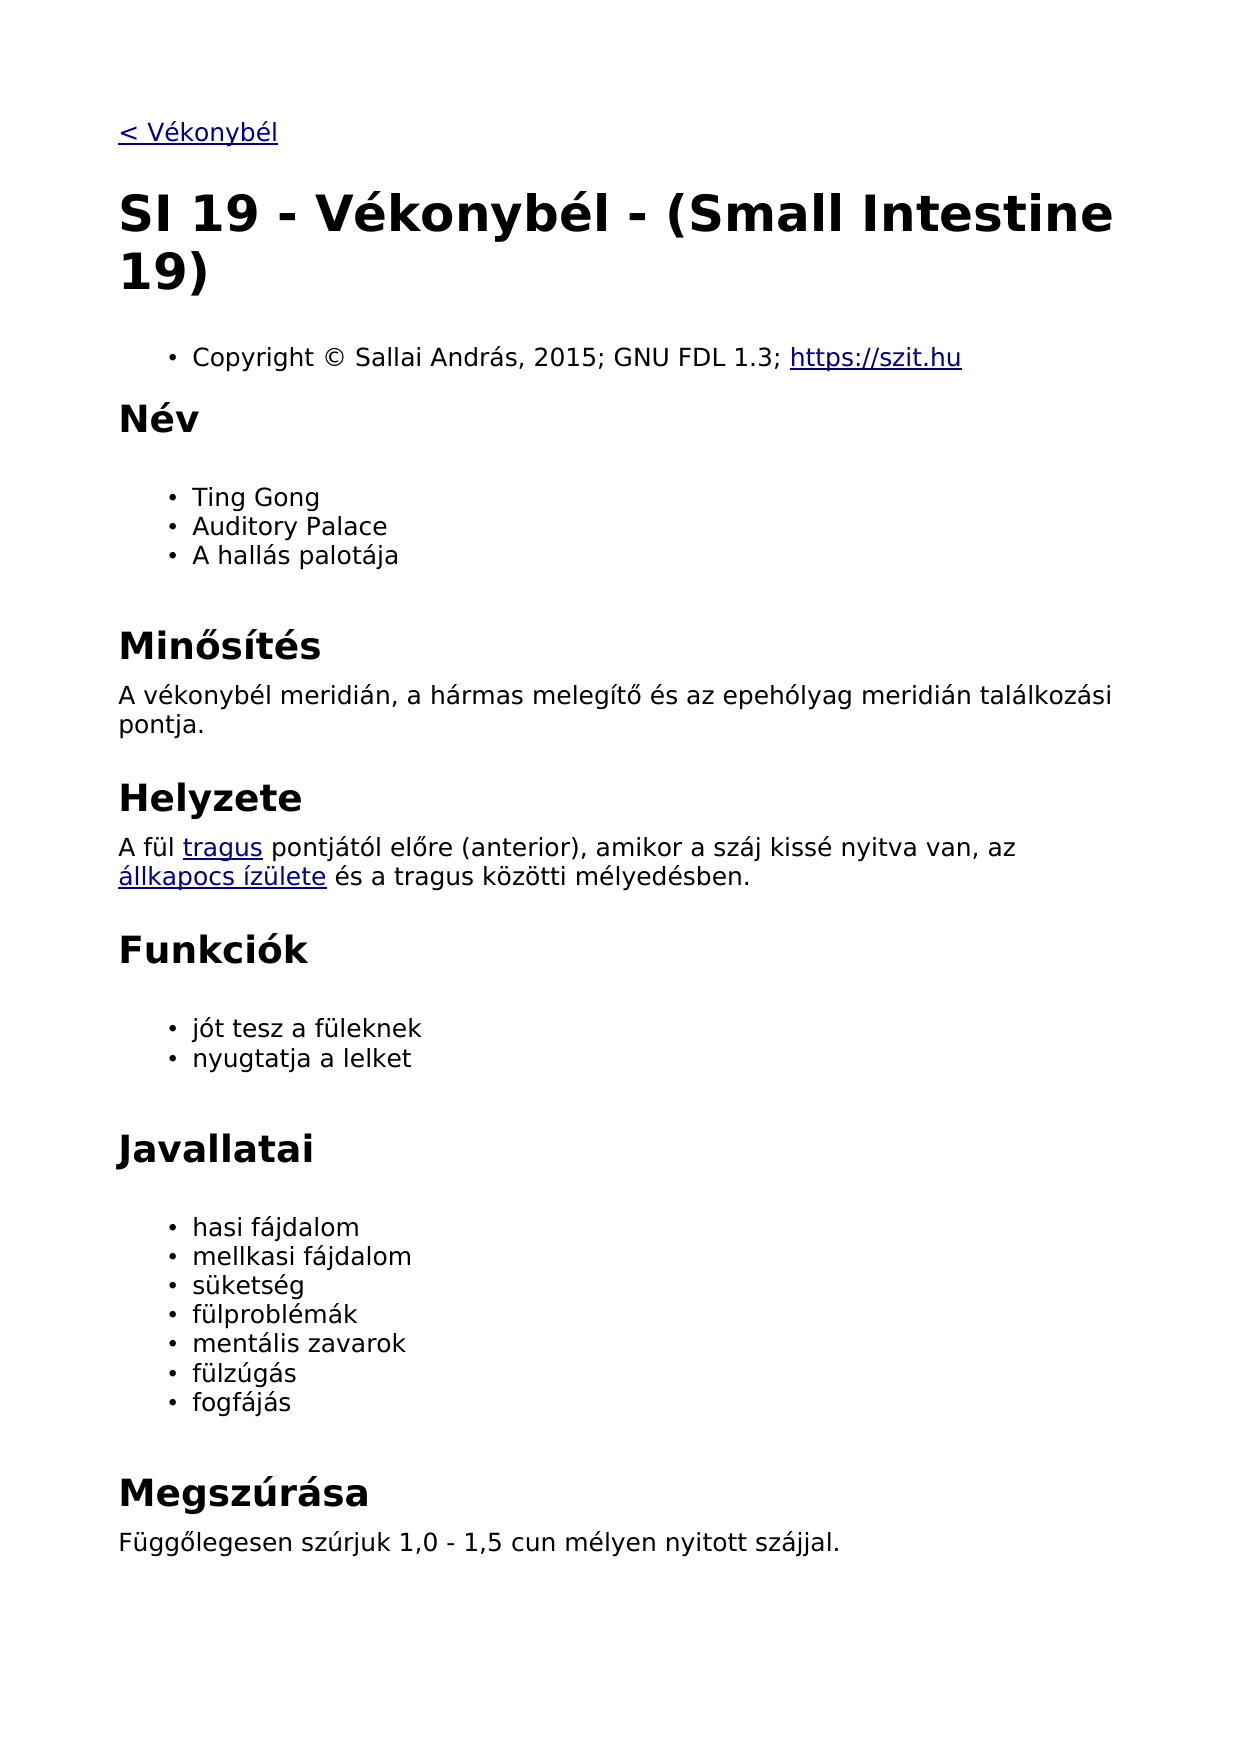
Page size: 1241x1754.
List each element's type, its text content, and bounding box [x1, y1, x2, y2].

list Ting Gong [177, 483, 1122, 512]
list fülproblémák [177, 1301, 1122, 1330]
list jót tesz a füleknek [177, 1014, 1122, 1044]
text A fül tragus pontjától előre (anterior), amikor a száj kissé nyitva van, az állkapocs ízülete és a tragus közötti mélyedésben. [118, 833, 1122, 891]
list Copyright © Sallai András, 2015; GNU FDL 1.3; https://szit.hu [177, 343, 1122, 372]
list nyugtatja a lelket [177, 1044, 1122, 1073]
subtitle Minősítés [118, 625, 1122, 669]
text Függőlegesen szúrjuk 1,0 - 1,5 cun mélyen nyitott szájjal. [118, 1528, 1122, 1557]
list Auditory Palace [177, 512, 1122, 541]
list süketség [177, 1271, 1122, 1301]
subtitle Név [118, 397, 1122, 441]
subtitle Helyzete [118, 777, 1122, 821]
list mentális zavarok [177, 1330, 1122, 1359]
subtitle Funkciók [118, 929, 1122, 973]
text A vékonybél meridián, a hármas melegítő és az epehólyag meridián találkozási pontja. [118, 681, 1122, 739]
list A hallás palotája [177, 541, 1122, 571]
list fogfájás [177, 1388, 1122, 1417]
subtitle Javallatai [118, 1127, 1122, 1171]
list mellkasi fájdalom [177, 1242, 1122, 1271]
list fülzúgás [177, 1359, 1122, 1388]
text < Vékonybél [118, 118, 1122, 147]
subtitle Megszúrása [118, 1472, 1122, 1515]
list hasi fájdalom [177, 1213, 1122, 1242]
subtitle SI 19 - Vékonybél - (Small Intestine 19) [118, 185, 1122, 301]
